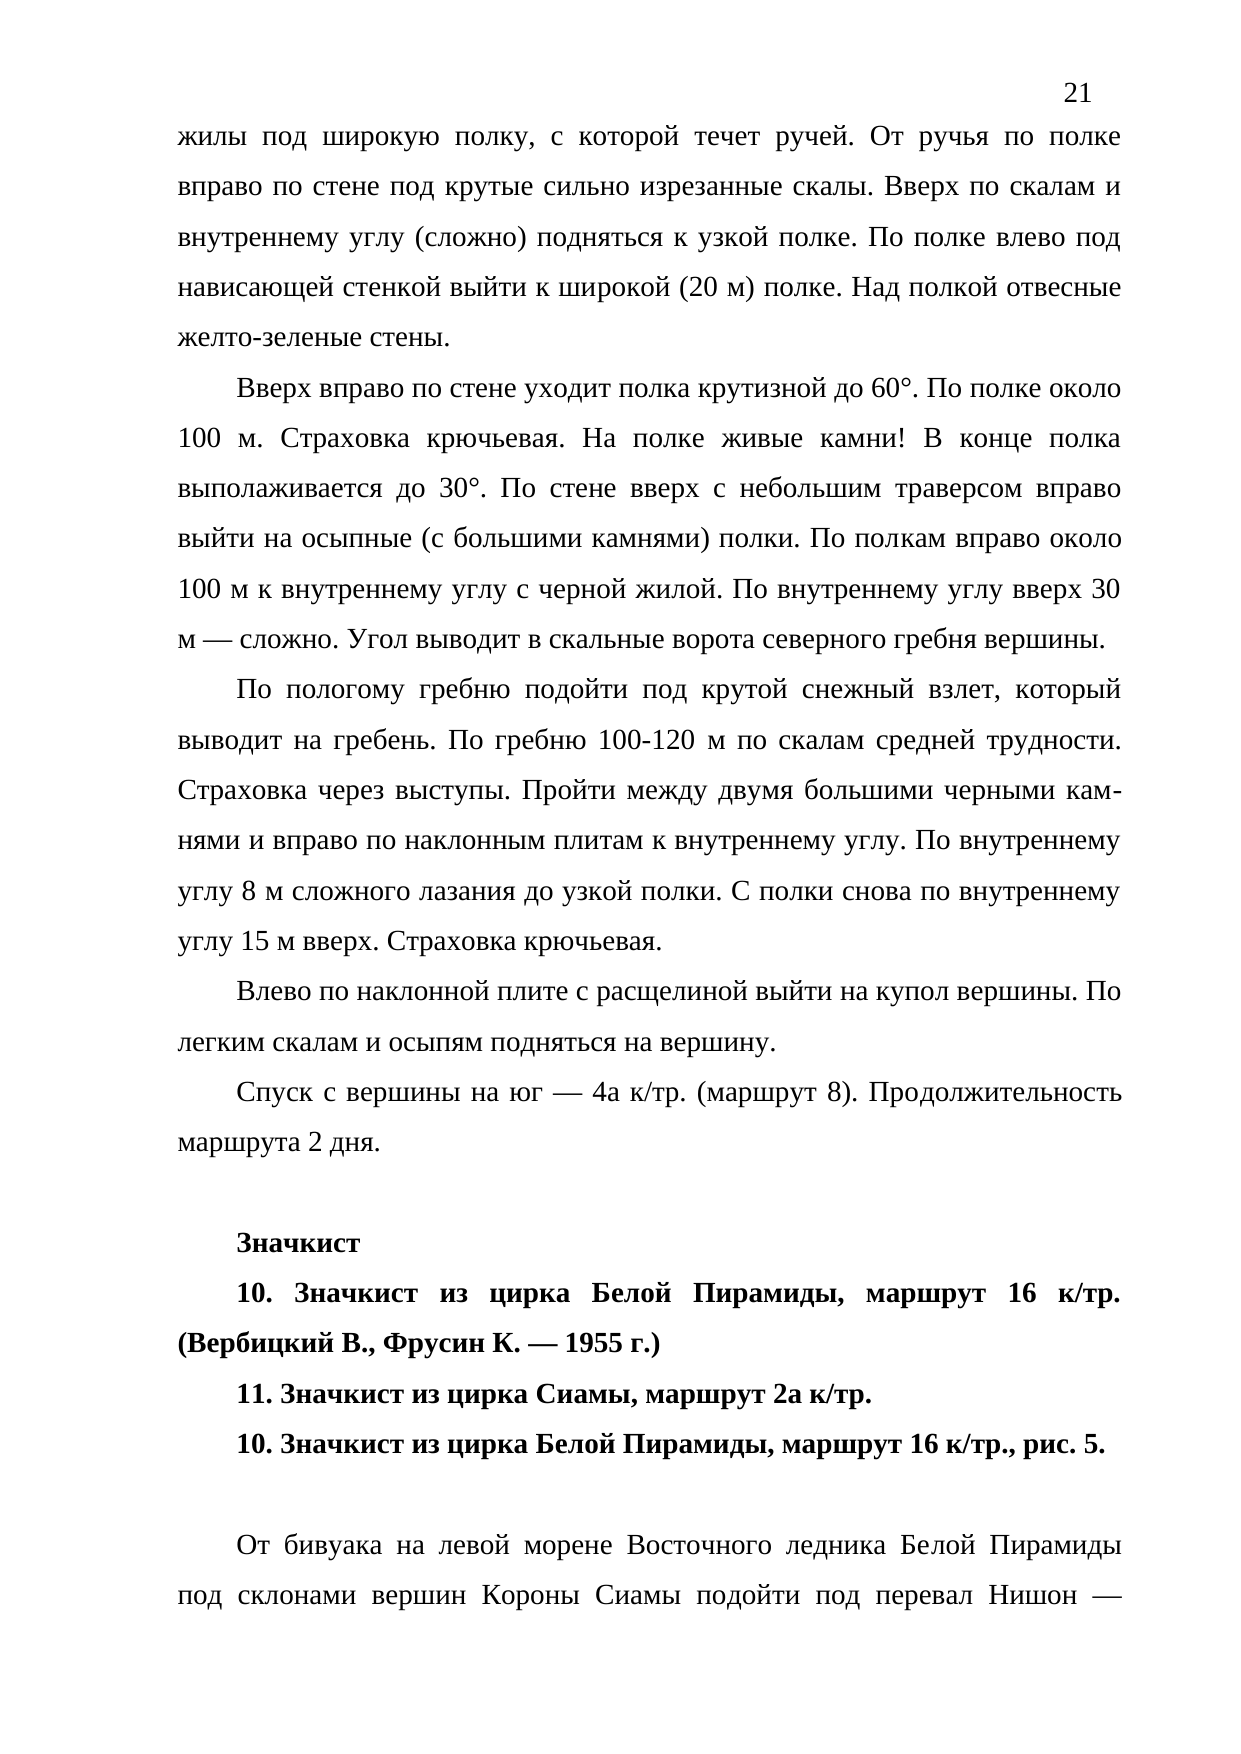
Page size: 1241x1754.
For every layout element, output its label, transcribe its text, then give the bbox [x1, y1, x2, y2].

text По пологому гребню подойти под крутой снежный взлет, который выводит на гребень. По гребню 100-120 м по скалам средней трудности. Страховка через выступы. Пройти между двумя большими черными кам­нями и вправо по наклонным плитам к внутреннему углу. По внутреннему углу 8 м сложного лазания до узкой полки. С полки снова по внутреннему углу 15 м вверх. Страховка крючьевая. [177, 672, 1122, 957]
text 10. Значкист из цирка Белой Пирамиды, маршрут 16 к/тр. (Вербицкий В., Фрусин К. — 1955 г.) [177, 1275, 1122, 1359]
text 10. Значкист из цирка Белой Пирамиды, маршрут 16 к/тр., рис. 5. [177, 1426, 1122, 1460]
text Влево по наклонной плите с расщелиной выйти на купол вершины. По легким скалам и осыпям подняться на вершину. [177, 973, 1122, 1057]
text От бивуака на левой морене Восточного ледника Бе­лой Пирамиды под склонами вершин Короны Сиамы по­дойти под перевал Нишон — [177, 1527, 1122, 1611]
text Вверх вправо по стене уходит полка крутизной до 60°. По полке около 100 м. Страховка крючьевая. На полке живые камни! В конце полка выполаживается до 30°. По стене вверх с небольшим траверсом вправо вый­ти на осыпные (с большими камнями) полки. По пол­кам вправо около 100 м к внутреннему углу с черной жилой. По внутреннему углу вверх 30 м — слож­но. Угол выводит в скальные ворота северного гребня вершины. [177, 370, 1122, 655]
text Спуск с вершины на юг — 4а к/тр. (маршрут 8). Про­должительность маршрута 2 дня. [177, 1074, 1122, 1158]
text Значкист [177, 1225, 1122, 1258]
text 11. Значкист из цирка Сиамы, маршрут 2а к/тр. [177, 1376, 1122, 1409]
text жилы под широкую полку, с которой течет ручей. От ручья по полке вправо по стене под крутые сильно изрезанные скалы. Вверх по скалам и внутреннему углу (сложно) подняться к узкой полке. По полке влево под нависающей стенкой выйти к ши­рокой (20 м) полке. Над полкой отвесные желто-зеле­ные стены. [177, 118, 1122, 353]
